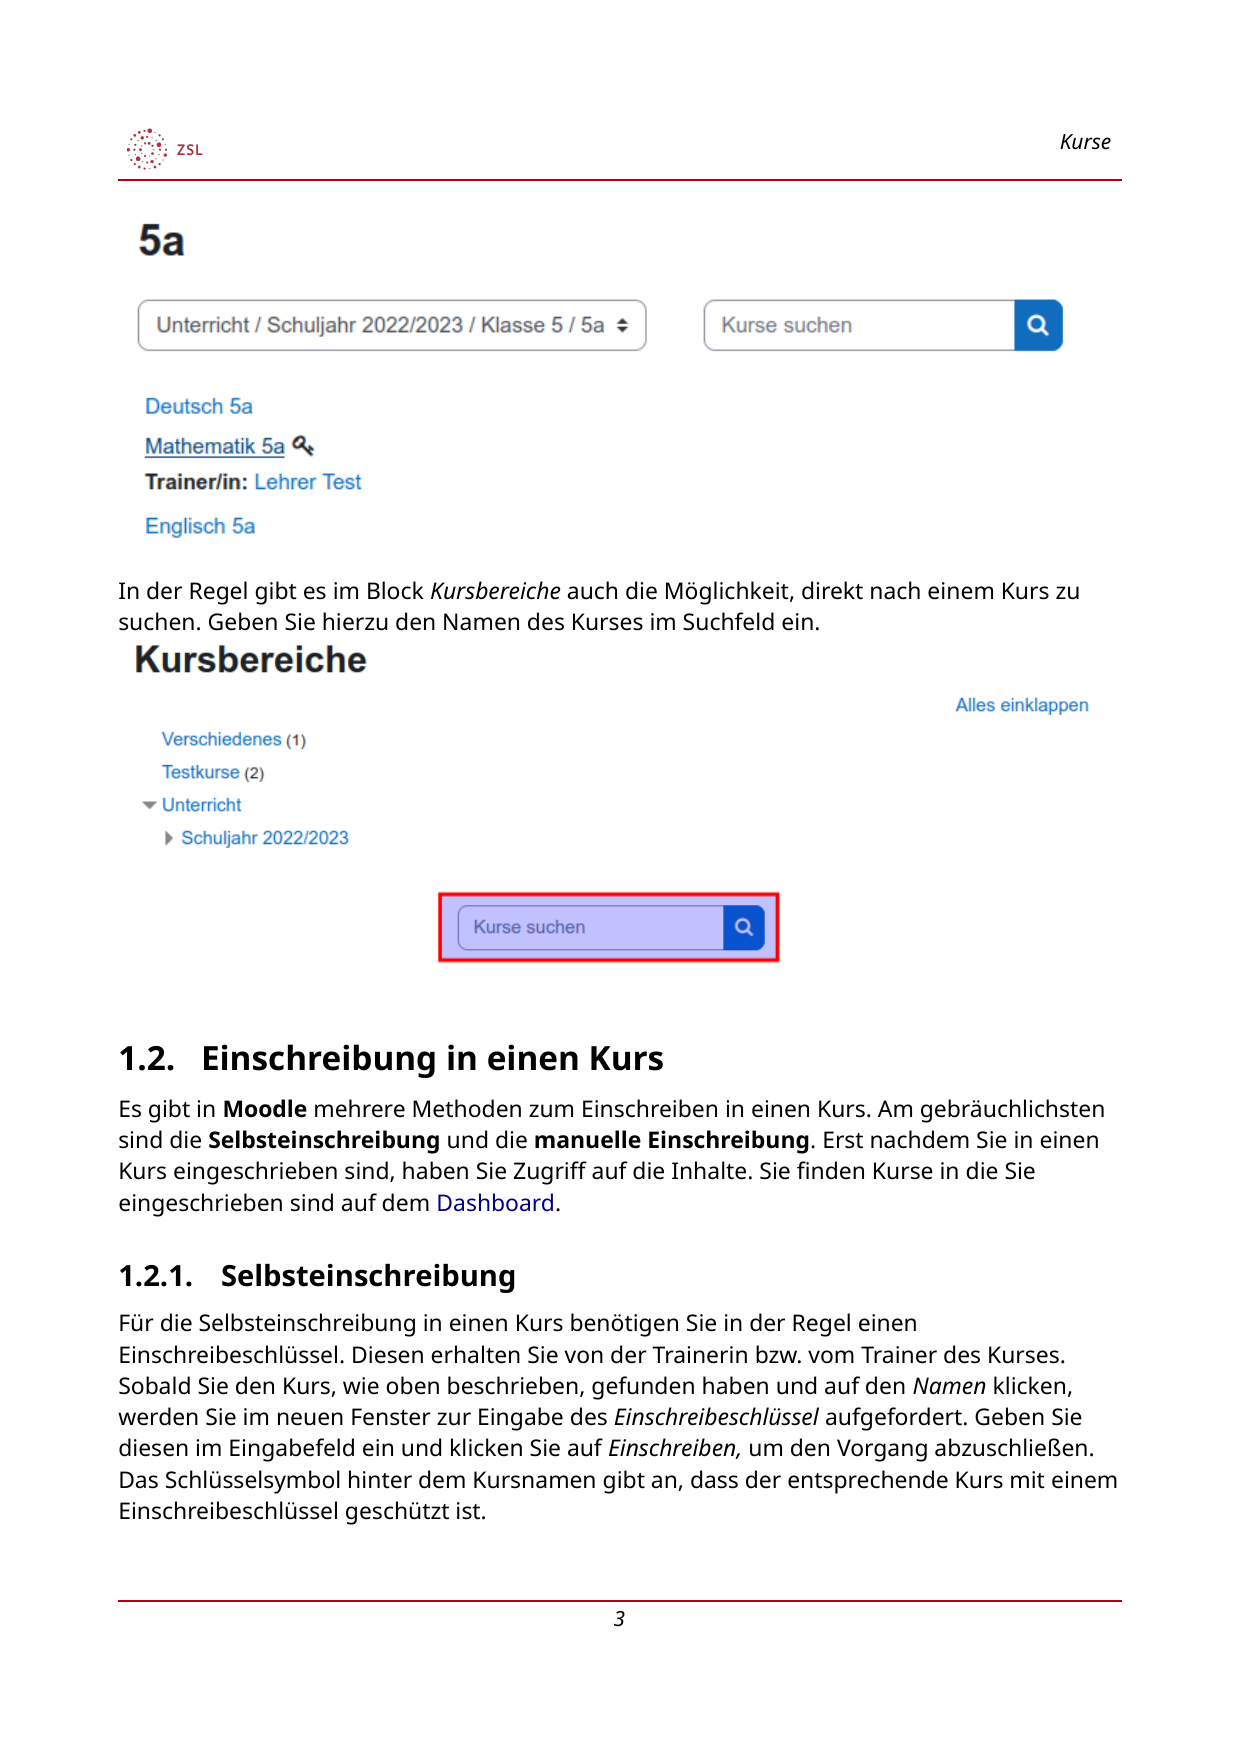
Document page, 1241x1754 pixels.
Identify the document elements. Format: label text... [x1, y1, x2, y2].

text In der Regel gibt es im Block Kursbereiche auch die Möglichkeit, direkt nach einem Kurs zu suchen. Geben Sie hierzu den Namen des Kurses im Suchfeld ein. [118, 575, 1122, 637]
picture [118, 210, 1123, 575]
picture [127, 128, 203, 170]
picture [118, 637, 1123, 998]
text Für die Selbsteinschreibung in einen Kurs benötigen Sie in der Regel einen Einschreibeschlüssel. Diesen erhalten Sie von der Trainerin bzw. vom Trainer des Kurses. Sobald Sie den Kurs, wie oben beschrieben, gefunden haben und auf den Namen klicken, werden Sie im neuen Fenster zur Eingabe des Einschreibeschlüssel aufgefordert. Geben Sie diesen im Eingabefeld ein und klicken Sie auf Einschreiben, um den Vorgang abzuschließen. Das Schlüsselsymbol hinter dem Kursnamen gibt an, dass der entsprechende Kurs mit einem Einschreibeschlüssel geschützt ist. [118, 1307, 1122, 1526]
subtitle Selbsteinschreibung [118, 1255, 1122, 1295]
subtitle Einschreibung in einen Kurs [118, 1035, 1122, 1080]
text Es gibt in Moodle mehrere Methoden zum Einschreiben in einen Kurs. Am gebräuchlichsten sind die Selbsteinschreibung und die manuelle Einschreibung. Erst nachdem Sie in einen Kurs eingeschrieben sind, haben Sie Zugriff auf die Inhalte. Sie finden Kurse in die Sie eingeschrieben sind auf dem Dashboard. [118, 1093, 1122, 1218]
